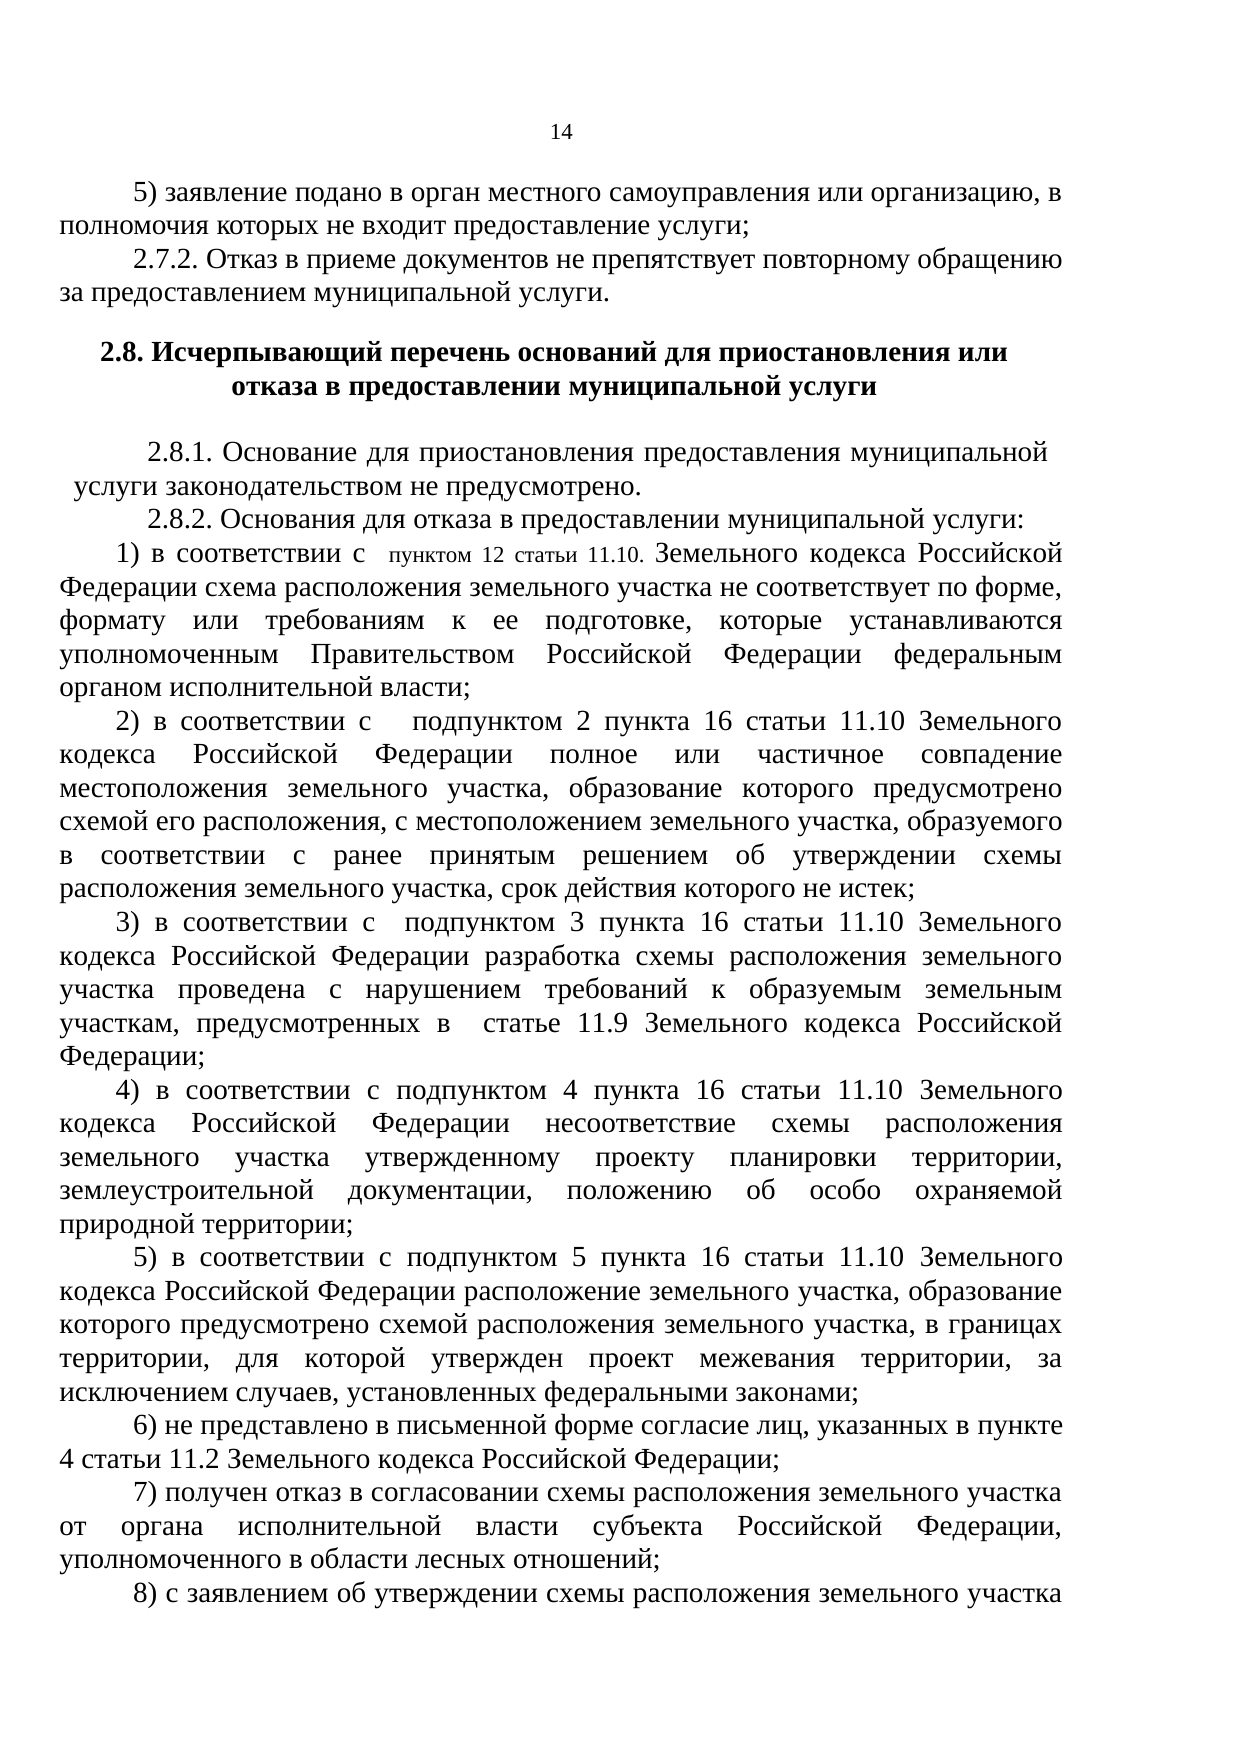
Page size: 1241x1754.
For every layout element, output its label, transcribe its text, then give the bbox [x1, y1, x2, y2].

text 6) не представлено в письменной форме согласие лиц, указанных в пункте 4 статьи 11.2 Земельного кодекса Российской Федерации; [59, 1407, 1063, 1474]
text 2) в соответствии с подпунктом 2 пункта 16 статьи 11.10 Земельного кодекса Российской Федерации полное или частичное совпадение местоположения земельного участка, образование которого предусмотрено схемой его расположения, с местоположением земельного участка, образуемого в соответствии с ранее принятым решением об утверждении схемы расположения земельного участка, срок действия которого не истек; [59, 703, 1063, 904]
list 2.8.1. Основание для приостановления предоставления муниципальной услуги законодательством не предусмотрено. [73, 434, 1048, 502]
text 4) в соответствии с подпунктом 4 пункта 16 статьи 11.10 Земельного кодекса Российской Федерации несоответствие схемы расположения земельного участка утвержденному проекту планировки территории, землеустроительной документации, положению об особо охраняемой природной территории; [59, 1072, 1063, 1239]
text 5) заявление подано в орган местного самоуправления или организацию, в полномочия которых не входит предоставление услуги; [59, 174, 1063, 241]
text 3) в соответствии с подпунктом 3 пункта 16 статьи 11.10 Земельного кодекса Российской Федерации разработка схемы расположения земельного участка проведена с нарушением требований к образуемым земельным участкам, предусмотренных в статье 11.9 Земельного кодекса Российской Федерации; [59, 904, 1063, 1072]
list 2.8.2. Основания для отказа в предоставлении муниципальной услуги: [73, 502, 1048, 535]
subtitle 2.8. Исчерпывающий перечень оснований для приостановления или отказа в предоставлении муниципальной услуги [59, 334, 1049, 402]
text 2.7.2. Отказ в приеме документов не препятствует повторному обращению за предоставлением муниципальной услуги. [59, 241, 1063, 308]
text 8) с заявлением об утверждении схемы расположения земельного участка [59, 1575, 1063, 1608]
text 5) в соответствии с подпунктом 5 пункта 16 статьи 11.10 Земельного кодекса Российской Федерации расположение земельного участка, образование которого предусмотрено схемой расположения земельного участка, в границах территории, для которой утвержден проект межевания территории, за исключением случаев, установленных федеральными законами; [59, 1239, 1063, 1407]
text 1) в соответствии с пунктом 12 статьи 11.10. Земельного кодекса Российской Федерации схема расположения земельного участка не соответствует по форме, формату или требованиям к ее подготовке, которые устанавливаются уполномоченным Правительством Российской Федерации федеральным органом исполнительной власти; [59, 535, 1063, 703]
text 7) получен отказ в согласовании схемы расположения земельного участка от органа исполнительной власти субъекта Российской Федерации, уполномоченного в области лесных отношений; [59, 1474, 1063, 1575]
